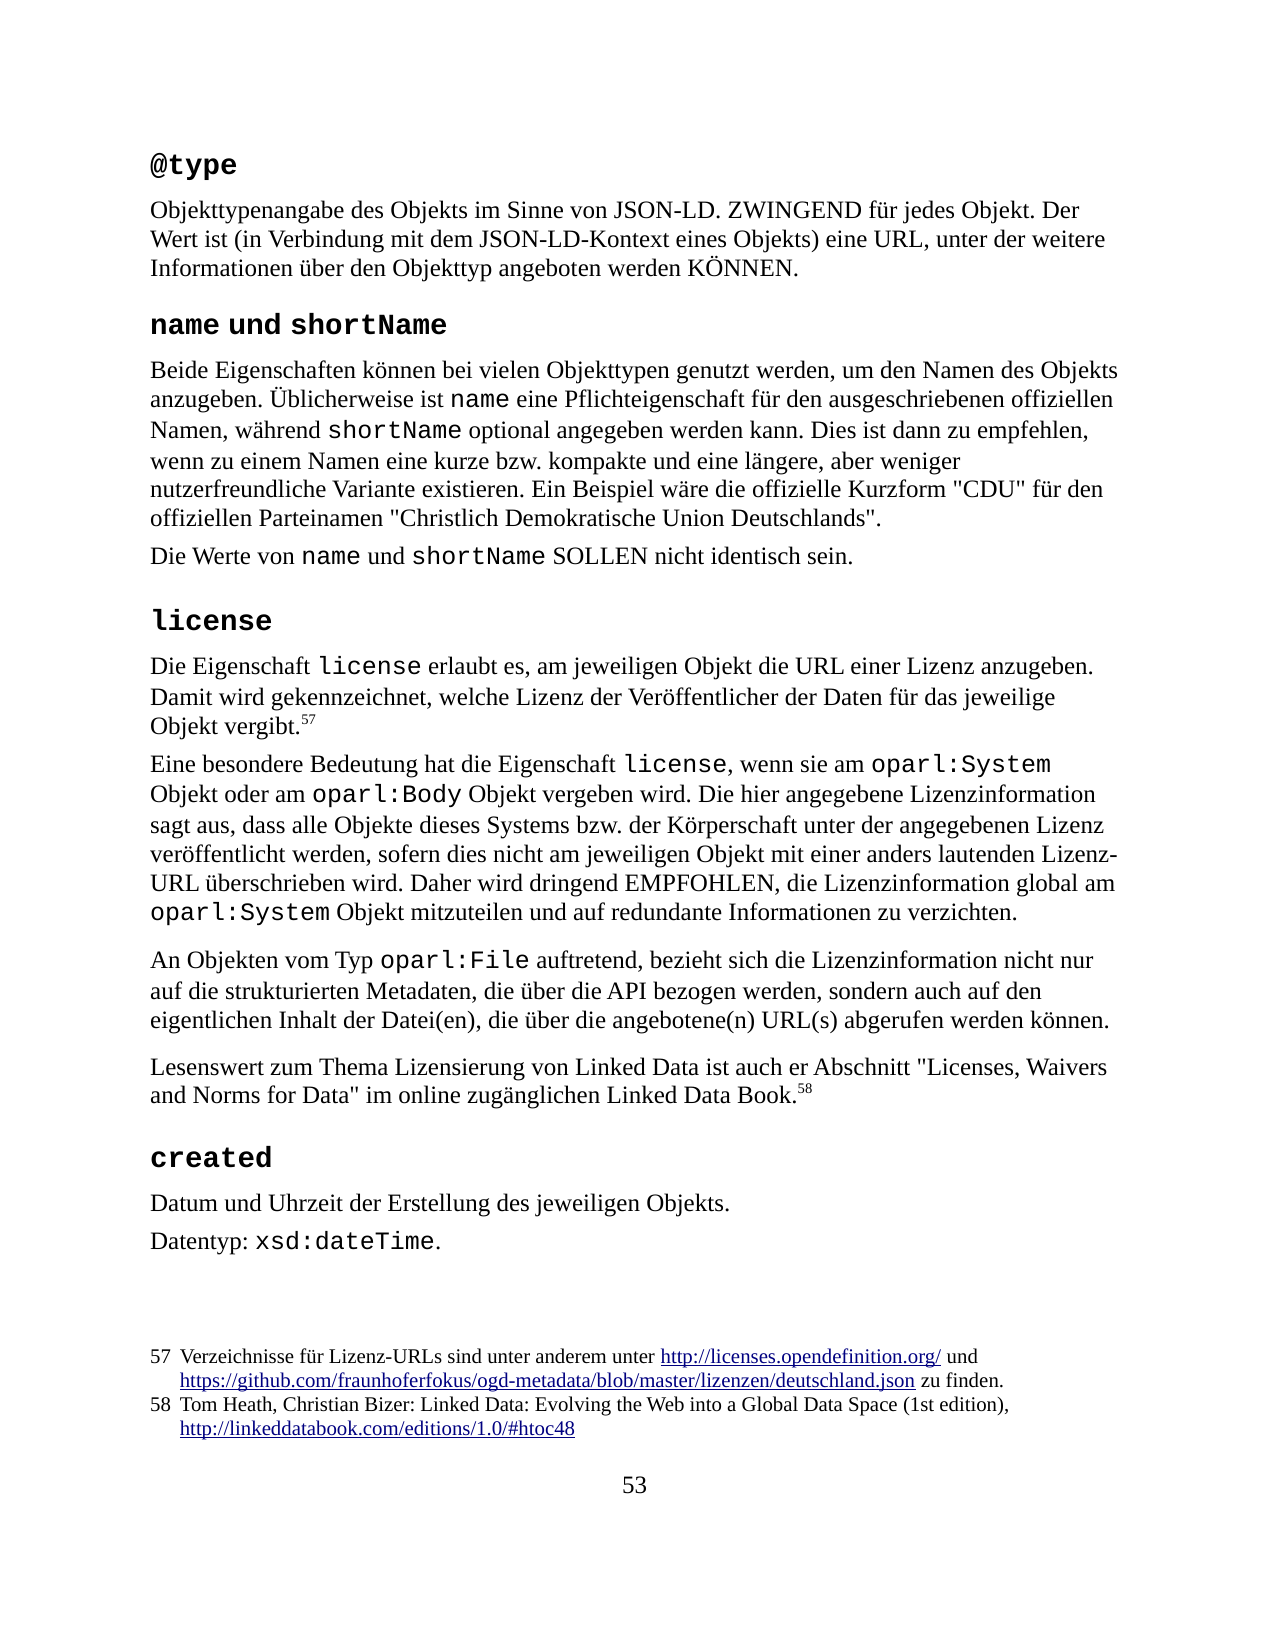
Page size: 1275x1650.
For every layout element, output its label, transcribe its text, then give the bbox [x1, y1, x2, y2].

text Tom Heath, Christian Bizer: Linked Data: Evolving the Web into a Global Data Space (1st edition), http://linkeddatabook.com/editions/1.0/#htoc48 [150, 1392, 1125, 1440]
text Datum und Uhrzeit der Erstellung des jeweiligen Objekts. [150, 1188, 1125, 1217]
text Beide Eigenschaften können bei vielen Objekttypen genutzt werden, um den Namen des Objekts anzugeben. Üblicherweise ist name eine Pflichteigenschaft für den ausgeschriebenen offiziellen Namen, während shortName optional angegeben werden kann. Dies ist dann zu empfehlen, wenn zu einem Namen eine kurze bzw. kompakte und eine längere, aber weniger nutzerfreundliche Variante existieren. Ein Beispiel wäre die offizielle Kurzform "CDU" für den offiziellen Parteinamen "Christlich Demokratische Union Deutschlands". [150, 355, 1125, 532]
text Eine besondere Bedeutung hat die Eigenschaft license, wenn sie am oparl:System Objekt oder am oparl:Body Objekt vergeben wird. Die hier angegebene Lizenzinformation sagt aus, dass alle Objekte dieses Systems bzw. der Körperschaft unter der angegebenen Lizenz veröffentlicht werden, sofern dies nicht am jeweiligen Objekt mit einer anders lautenden Lizenz-URL überschrieben wird. Daher wird dringend EMPFOHLEN, die Lizenzinformation global am oparl:System Objekt mitzuteilen und auf redundante Informationen zu verzichten. [150, 749, 1125, 927]
text Die Werte von name und shortName SOLLEN nicht identisch sein. [150, 541, 1125, 572]
subtitle name und shortName [150, 307, 1125, 343]
text An Objekten vom Typ oparl:File auftretend, bezieht sich die Lizenzinformation nicht nur auf die strukturierten Metadaten, die über die API bezogen werden, sondern auch auf den eigentlichen Inhalt der Datei(en), die über die angebotene(n) URL(s) abgerufen werden können. [150, 945, 1125, 1034]
text Objekttypenangabe des Objekts im Sinne von JSON-LD. ZWINGEND für jedes Objekt. Der Wert ist (in Verbindung mit dem JSON-LD-Kontext eines Objekts) eine URL, unter der weitere Informationen über den Objekttyp angeboten werden KÖNNEN. [150, 196, 1125, 282]
subtitle created [150, 1143, 1125, 1176]
subtitle license [150, 606, 1125, 639]
text Die Eigenschaft license erlaubt es, am jeweiligen Objekt die URL einer Lizenz anzugeben. Damit wird gekennzeichnet, welche Lizenz der Veröffentlicher der Daten für das jeweilige Objekt vergibt. [150, 651, 1125, 740]
text Verzeichnisse für Lizenz-URLs sind unter anderem unter http://licenses.opendefinition.org/ und https://github.com/fraunhoferfokus/ogd-metadata/blob/master/lizenzen/deutschland.json zu finden. [150, 1344, 1125, 1392]
text Datentyp: xsd:dateTime. [150, 1226, 1125, 1257]
subtitle @type [150, 150, 1125, 183]
text Lesenswert zum Thema Lizensierung von Linked Data ist auch er Abschnitt "Licenses, Waivers and Norms for Data" im online zugänglichen Linked Data Book. [150, 1052, 1125, 1109]
